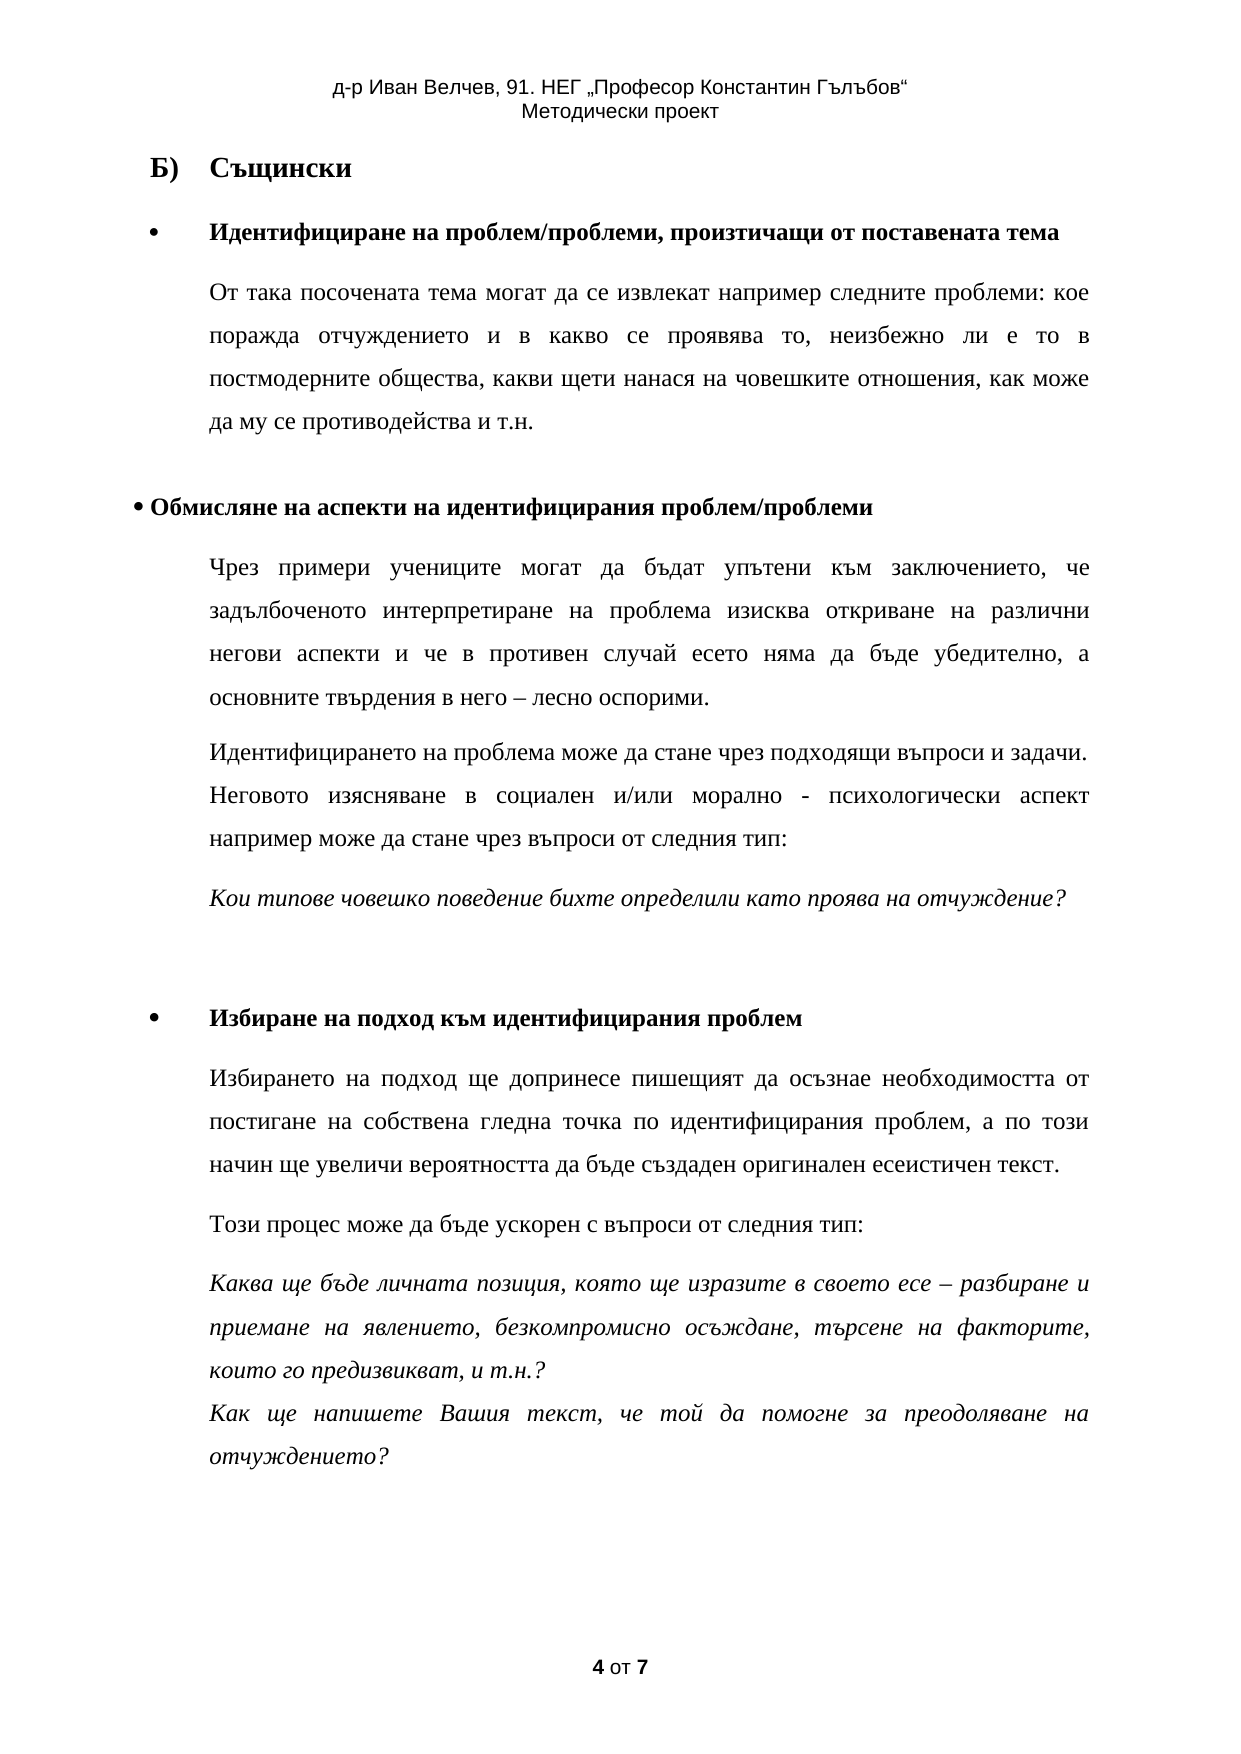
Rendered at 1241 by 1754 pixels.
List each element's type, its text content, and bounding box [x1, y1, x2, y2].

text Избирането на подход ще допринесе пишещият да осъзнае необходимостта от постигане на собствена гледна точка по идентифицирания проблем, а по този начин ще увеличи вероятността да бъде създаден оригинален есеистичен текст. [209, 1063, 1090, 1178]
text Този процес може да бъде ускорен с въпроси от следния тип: [209, 1209, 1090, 1237]
text Как ще напишете Вашия текст, че той да помогне за преодоляване на отчуждението? [209, 1398, 1090, 1470]
text Идентифицирането на проблема може да стане чрез подходящи въпроси и задачи. [209, 737, 1090, 766]
list Идентифициране на проблем/проблеми, произтичащи от поставената тема [150, 217, 1090, 246]
text Чрез примери учениците могат да бъдат упътени към заключението, че задълбоченото интерпретиране на проблема изисква откриване на различни негови аспекти и че в противен случай есето няма да бъде убедително, а основните твърдения в него – лесно оспорими. [209, 552, 1090, 710]
text Кои типове човешко поведение бихте определили като проява на отчуждение? [209, 883, 1090, 912]
text Каква ще бъде личната позиция, която ще изразите в своето есе – разбиране и приемане на явлението, безкомпромисно осъждане, търсене на факторите, които го предизвикват, и т.н.? [209, 1268, 1090, 1383]
list Обмисляне на аспекти на идентифицирания проблем/проблеми [134, 492, 1090, 521]
list Избиране на подход към идентифицирания проблем [150, 1003, 1090, 1032]
text Б) Същински [150, 150, 1090, 183]
text От така посочената тема могат да се извлекат например следните проблеми: кое поражда отчуждението и в какво се проявява то, неизбежно ли е то в постмодерните общества, какви щети нанася на човешките отношения, как може да му се противодейства и т.н. [209, 277, 1090, 435]
text Неговото изясняване в социален и/или морално - психологически аспект например може да стане чрез въпроси от следния тип: [209, 780, 1090, 852]
